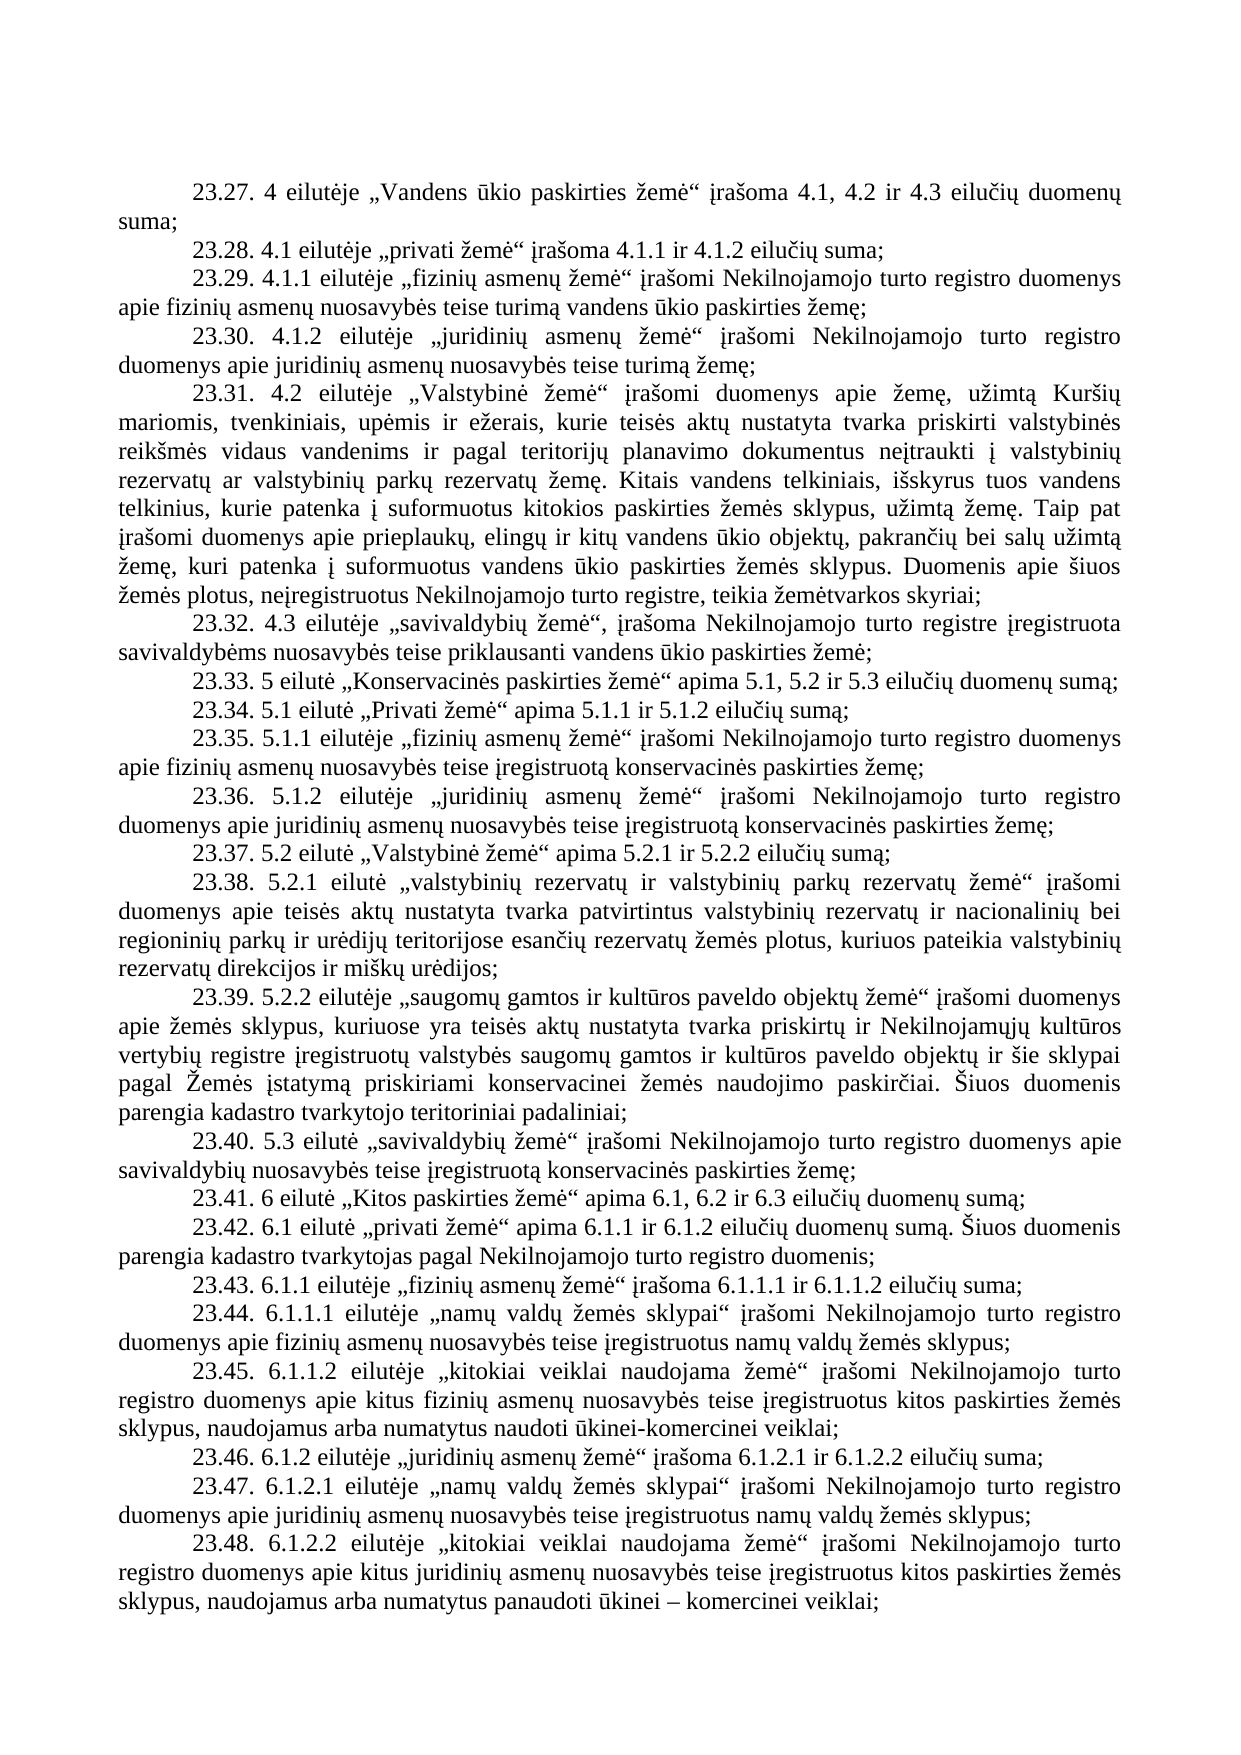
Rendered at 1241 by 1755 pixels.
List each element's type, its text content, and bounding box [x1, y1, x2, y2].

text 23.48. 6.1.2.2 eilutėje „kitokiai veiklai naudojama žemė“ įrašomi Nekilnojamojo turto registro duomenys apie kitus juridinių asmenų nuosavybės teise įregistruotus kitos paskirties žemės sklypus, naudojamus arba numatytus panaudoti ūkinei – komercinei veiklai; [118, 1528, 1122, 1615]
text 23.28. 4.1 eilutėje „privati žemė“ įrašoma 4.1.1 ir 4.1.2 eilučių suma; [118, 235, 1122, 263]
text 23.27. 4 eilutėje „Vandens ūkio paskirties žemė“ įrašoma 4.1, 4.2 ir 4.3 eilučių duomenų suma; [118, 177, 1122, 235]
text 23.43. 6.1.1 eilutėje „fizinių asmenų žemė“ įrašoma 6.1.1.1 ir 6.1.1.2 eilučių suma; [118, 1270, 1122, 1298]
text 23.32. 4.3 eilutėje „savivaldybių žemė“, įrašoma Nekilnojamojo turto registre įregistruota savivaldybėms nuosavybės teise priklausanti vandens ūkio paskirties žemė; [118, 608, 1122, 666]
text 23.44. 6.1.1.1 eilutėje „namų valdų žemės sklypai“ įrašomi Nekilnojamojo turto registro duomenys apie fizinių asmenų nuosavybės teise įregistruotus namų valdų žemės sklypus; [118, 1298, 1122, 1356]
text 23.42. 6.1 eilutė „privati žemė“ apima 6.1.1 ir 6.1.2 eilučių duomenų sumą. Šiuos duomenis parengia kadastro tvarkytojas pagal Nekilnojamojo turto registro duomenis; [118, 1212, 1122, 1270]
text 23.35. 5.1.1 eilutėje „fizinių asmenų žemė“ įrašomi Nekilnojamojo turto registro duomenys apie fizinių asmenų nuosavybės teise įregistruotą konservacinės paskirties žemę; [118, 723, 1122, 781]
text 23.34. 5.1 eilutė „Privati žemė“ apima 5.1.1 ir 5.1.2 eilučių sumą; [118, 695, 1122, 723]
text 23.37. 5.2 eilutė „Valstybinė žemė“ apima 5.2.1 ir 5.2.2 eilučių sumą; [118, 838, 1122, 867]
text 23.31. 4.2 eilutėje „Valstybinė žemė“ įrašomi duomenys apie žemę, užimtą Kuršių mariomis, tvenkiniais, upėmis ir ežerais, kurie teisės aktų nustatyta tvarka priskirti valstybinės reikšmės vidaus vandenims ir pagal teritorijų planavimo dokumentus neįtraukti į valstybinių rezervatų ar valstybinių parkų rezervatų žemę. Kitais vandens telkiniais, išskyrus tuos vandens telkinius, kurie patenka į suformuotus kitokios paskirties žemės sklypus, užimtą žemę. Taip pat įrašomi duomenys apie prieplaukų, elingų ir kitų vandens ūkio objektų, pakrančių bei salų užimtą žemę, kuri patenka į suformuotus vandens ūkio paskirties žemės sklypus. Duomenis apie šiuos žemės plotus, neįregistruotus Nekilnojamojo turto registre, teikia žemėtvarkos skyriai; [118, 378, 1122, 608]
text 23.41. 6 eilutė „Kitos paskirties žemė“ apima 6.1, 6.2 ir 6.3 eilučių duomenų sumą; [118, 1183, 1122, 1212]
text 23.33. 5 eilutė „Konservacinės paskirties žemė“ apima 5.1, 5.2 ir 5.3 eilučių duomenų sumą; [118, 666, 1122, 695]
text 23.36. 5.1.2 eilutėje „juridinių asmenų žemė“ įrašomi Nekilnojamojo turto registro duomenys apie juridinių asmenų nuosavybės teise įregistruotą konservacinės paskirties žemę; [118, 781, 1122, 838]
text 23.40. 5.3 eilutė „savivaldybių žemė“ įrašomi Nekilnojamojo turto registro duomenys apie savivaldybių nuosavybės teise įregistruotą konservacinės paskirties žemę; [118, 1126, 1122, 1183]
text 23.46. 6.1.2 eilutėje „juridinių asmenų žemė“ įrašoma 6.1.2.1 ir 6.1.2.2 eilučių suma; [118, 1442, 1122, 1471]
text 23.47. 6.1.2.1 eilutėje „namų valdų žemės sklypai“ įrašomi Nekilnojamojo turto registro duomenys apie juridinių asmenų nuosavybės teise įregistruotus namų valdų žemės sklypus; [118, 1471, 1122, 1528]
text 23.38. 5.2.1 eilutė „valstybinių rezervatų ir valstybinių parkų rezervatų žemė“ įrašomi duomenys apie teisės aktų nustatyta tvarka patvirtintus valstybinių rezervatų ir nacionalinių bei regioninių parkų ir urėdijų teritorijose esančių rezervatų žemės plotus, kuriuos pateikia valstybinių rezervatų direkcijos ir miškų urėdijos; [118, 867, 1122, 982]
text 23.30. 4.1.2 eilutėje „juridinių asmenų žemė“ įrašomi Nekilnojamojo turto registro duomenys apie juridinių asmenų nuosavybės teise turimą žemę; [118, 321, 1122, 378]
text 23.45. 6.1.1.2 eilutėje „kitokiai veiklai naudojama žemė“ įrašomi Nekilnojamojo turto registro duomenys apie kitus fizinių asmenų nuosavybės teise įregistruotus kitos paskirties žemės sklypus, naudojamus arba numatytus naudoti ūkinei-komercinei veiklai; [118, 1356, 1122, 1442]
text 23.29. 4.1.1 eilutėje „fizinių asmenų žemė“ įrašomi Nekilnojamojo turto registro duomenys apie fizinių asmenų nuosavybės teise turimą vandens ūkio paskirties žemę; [118, 263, 1122, 321]
text 23.39. 5.2.2 eilutėje „saugomų gamtos ir kultūros paveldo objektų žemė“ įrašomi duomenys apie žemės sklypus, kuriuose yra teisės aktų nustatyta tvarka priskirtų ir Nekilnojamųjų kultūros vertybių registre įregistruotų valstybės saugomų gamtos ir kultūros paveldo objektų ir šie sklypai pagal Žemės įstatymą priskiriami konservacinei žemės naudojimo paskirčiai. Šiuos duomenis parengia kadastro tvarkytojo teritoriniai padaliniai; [118, 982, 1122, 1126]
